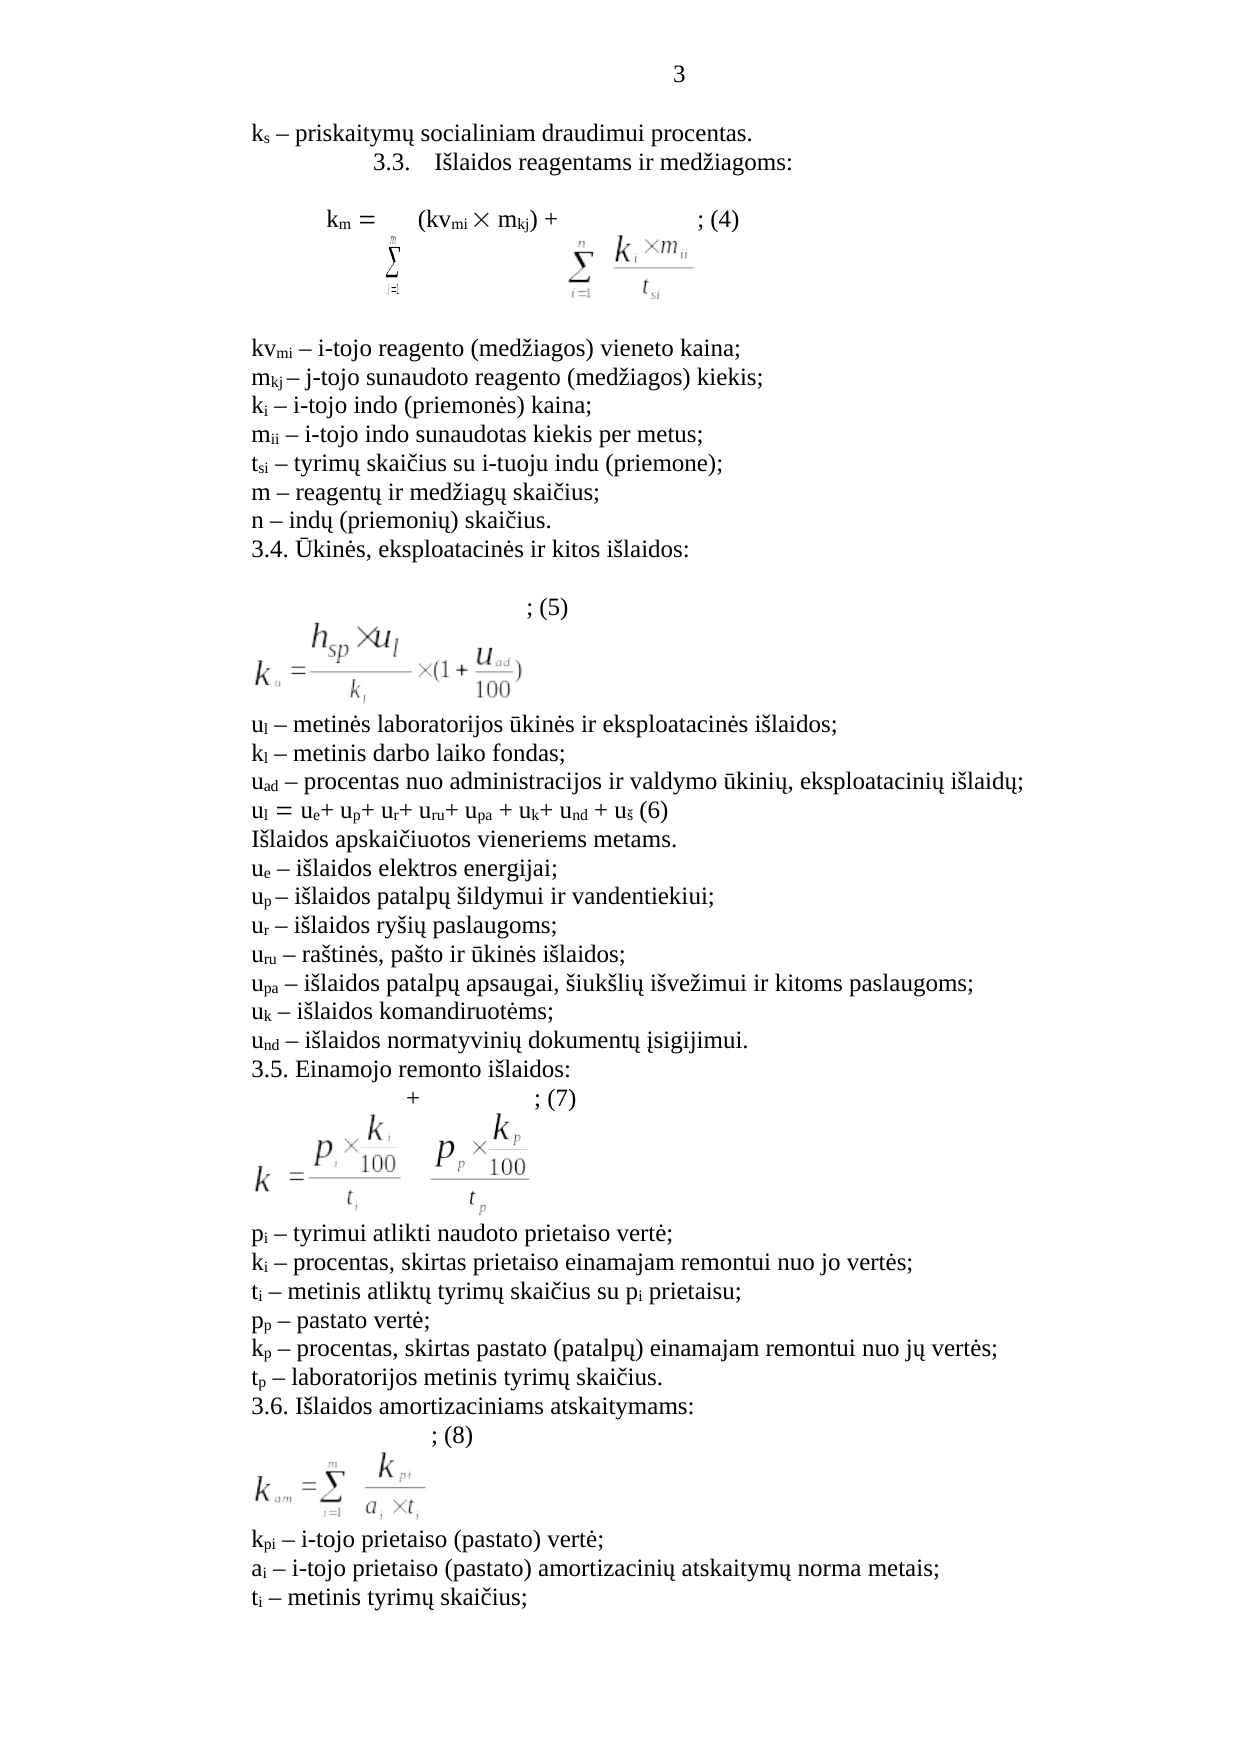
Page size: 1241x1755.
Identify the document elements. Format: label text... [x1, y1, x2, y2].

text 3.4. Ūkinės, eksploatacinės ir kitos išlaidos: [177, 534, 1181, 563]
text kp – procentas, skirtas pastato (patalpų) einamajam remontui nuo jų vertės; [177, 1333, 1181, 1362]
text ki – procentas, skirtas prietaiso einamajam remontui nuo jo vertės; [177, 1247, 1181, 1276]
text pi – tyrimui atlikti naudoto prietaiso vertė; [177, 1218, 1181, 1247]
text ul – metinės laboratorijos ūkinės ir eksploatacinės išlaidos; [177, 709, 1181, 738]
text tsi – tyrimų skaičius su i-tuoju indu (priemone); [177, 448, 1181, 477]
text ai – i-tojo prietaiso (pastato) amortizacinių atskaitymų norma metais; [177, 1553, 1181, 1582]
text mkj – j-tojo sunaudoto reagento (medžiagos) kiekis; [177, 362, 1181, 391]
text uru – raštinės, pašto ir ūkinės išlaidos; [177, 939, 1181, 968]
text kl – metinis darbo laiko fondas; [177, 738, 1181, 766]
text ks – priskaitymų socialiniam draudimui procentas. [177, 118, 1181, 147]
text ; (8) [177, 1420, 1181, 1524]
text ur – išlaidos ryšių paslaugoms; [177, 910, 1181, 939]
text 3.5. Einamojo remonto išlaidos: [177, 1054, 1181, 1083]
text ti – metinis tyrimų skaičius; [177, 1582, 1181, 1611]
text ti – metinis atliktų tyrimų skaičius su pi prietaisu; [177, 1276, 1181, 1305]
text m – reagentų ir medžiagų skaičius; [177, 477, 1181, 506]
text und – išlaidos normatyvinių dokumentų įsigijimui. [177, 1025, 1181, 1054]
text uad – procentas nuo administracijos ir valdymo ūkinių, eksploatacinių išlaidų; [177, 766, 1181, 795]
text ul = ue+ up+ ur+ uru+ upa + uk+ und + uš (6) [177, 795, 1181, 824]
text ki – i-tojo indo (priemonės) kaina; [177, 391, 1181, 419]
text 3.6. Išlaidos amortizaciniams atskaitymams: [177, 1391, 1181, 1420]
text + ; (7) [177, 1083, 1181, 1218]
text up – išlaidos patalpų šildymui ir vandentiekiui; [177, 881, 1181, 910]
text n – indų (priemonių) skaičius. [177, 506, 1181, 534]
text ; (5) [177, 592, 1181, 709]
text tp – laboratorijos metinis tyrimų skaičius. [177, 1362, 1181, 1391]
text uk – išlaidos komandiruotėms; [177, 996, 1181, 1025]
text km = (kvmi ´ mkj) + ; (4) [252, 204, 1181, 304]
text Išlaidos apskaičiuotos vieneriems metams. [177, 824, 1181, 853]
text 3.3. Išlaidos reagentams ir medžiagoms: [299, 147, 1181, 176]
text upa – išlaidos patalpų apsaugai, šiukšlių išvežimui ir kitoms paslaugoms; [177, 968, 1181, 996]
text pp – pastato vertė; [177, 1305, 1181, 1333]
text kvmi – i-tojo reagento (medžiagos) vieneto kaina; [177, 333, 1181, 362]
text mii – i-tojo indo sunaudotas kiekis per metus; [177, 419, 1181, 448]
text kpi – i-tojo prietaiso (pastato) vertė; [177, 1524, 1181, 1553]
text ue – išlaidos elektros energijai; [177, 853, 1181, 881]
